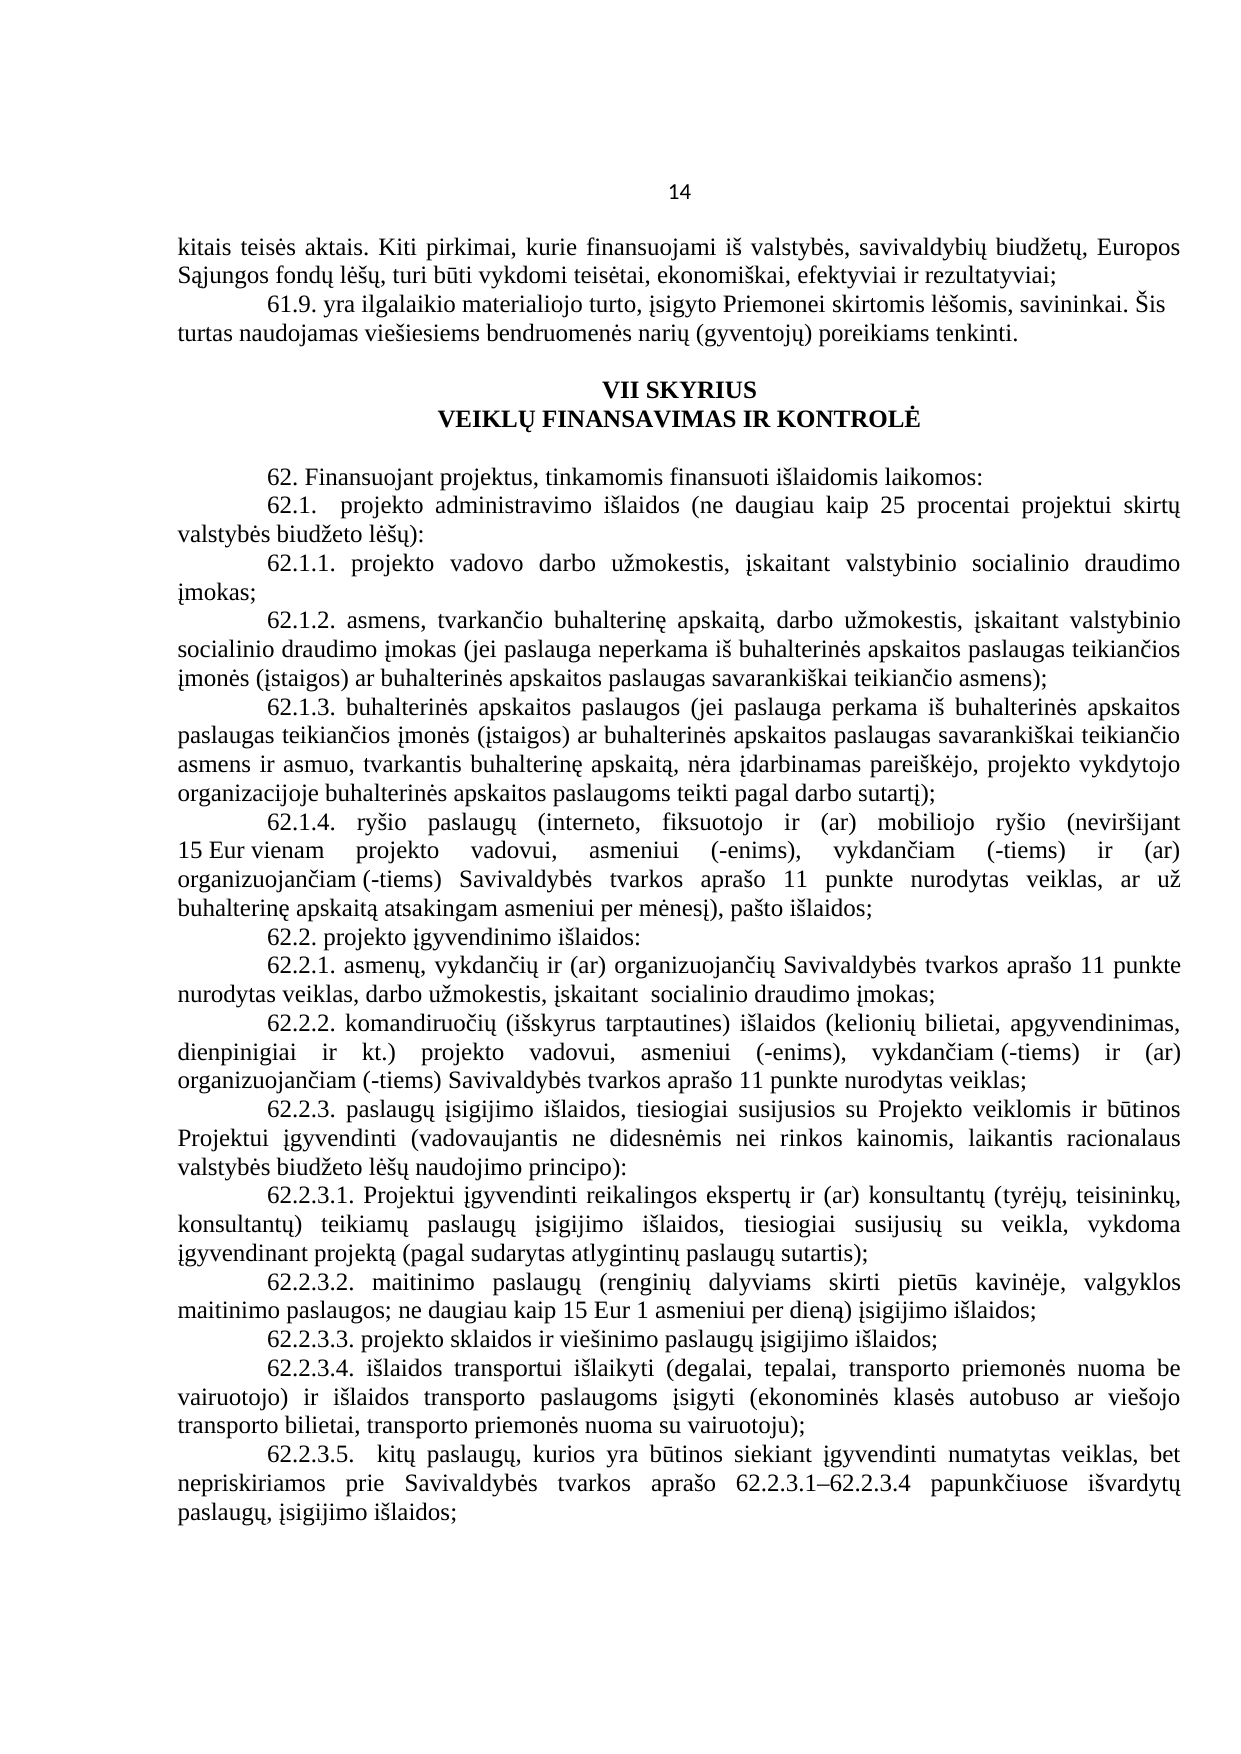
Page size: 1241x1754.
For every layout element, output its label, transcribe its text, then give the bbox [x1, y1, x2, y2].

text VII SKYRIUS [177, 375, 1181, 404]
text 62.1. projekto administravimo išlaidos (ne daugiau kaip 25 procentai projektui skirtų valstybės biudžeto lėšų): [177, 490, 1181, 548]
text 62.2.3.3. projekto sklaidos ir viešinimo paslaugų įsigijimo išlaidos; [177, 1324, 1181, 1353]
text 62.2.3.1. Projektui įgyvendinti reikalingos ekspertų ir (ar) konsultantų (tyrėjų, teisininkų, konsultantų) teikiamų paslaugų įsigijimo išlaidos, tiesiogiai susijusių su veikla, vykdoma įgyvendinant projektą (pagal sudarytas atlygintinų paslaugų sutartis); [177, 1180, 1181, 1267]
text 62.1.1. projekto vadovo darbo užmokestis, įskaitant valstybinio socialinio draudimo įmokas; [177, 548, 1181, 605]
text 62.2.3. paslaugų įsigijimo išlaidos, tiesiogiai susijusios su Projekto veiklomis ir būtinos Projektui įgyvendinti (vadovaujantis ne didesnėmis nei rinkos kainomis, laikantis racionalaus valstybės biudžeto lėšų naudojimo principo): [177, 1094, 1181, 1180]
text kitais teisės aktais. Kiti pirkimai, kurie finansuojami iš valstybės, savivaldybių biudžetų, Europos Sąjungos fondų lėšų, turi būti vykdomi teisėtai, ekonomiškai, efektyviai ir rezultatyviai; [177, 232, 1181, 289]
text 62.1.2. asmens, tvarkančio buhalterinę apskaitą, darbo užmokestis, įskaitant valstybinio socialinio draudimo įmokas (jei paslauga neperkama iš buhalterinės apskaitos paslaugas teikiančios įmonės (įstaigos) ar buhalterinės apskaitos paslaugas savarankiškai teikiančio asmens); [177, 605, 1181, 692]
text 62.1.3. buhalterinės apskaitos paslaugos (jei paslauga perkama iš buhalterinės apskaitos paslaugas teikiančios įmonės (įstaigos) ar buhalterinės apskaitos paslaugas savarankiškai teikiančio asmens ir asmuo, tvarkantis buhalterinę apskaitą, nėra įdarbinamas pareiškėjo, projekto vykdytojo organizacijoje buhalterinės apskaitos paslaugoms teikti pagal darbo sutartį); [177, 692, 1181, 807]
text 62.2.3.5. kitų paslaugų, kurios yra būtinos siekiant įgyvendinti numatytas veiklas, bet nepriskiriamos prie Savivaldybės tvarkos aprašo 62.2.3.1–62.2.3.4 papunkčiuose išvardytų paslaugų, įsigijimo išlaidos; [177, 1439, 1181, 1525]
text 62.2.1. asmenų, vykdančių ir (ar) organizuojančių Savivaldybės tvarkos aprašo 11 punkte nurodytas veiklas, darbo užmokestis, įskaitant socialinio draudimo įmokas; [177, 950, 1181, 1008]
text 62.2.3.4. išlaidos transportui išlaikyti (degalai, tepalai, transporto priemonės nuoma be vairuotojo) ir išlaidos transporto paslaugoms įsigyti (ekonominės klasės autobuso ar viešojo transporto bilietai, transporto priemonės nuoma su vairuotoju); [177, 1353, 1181, 1439]
text 62.1.4. ryšio paslaugų (interneto, fiksuotojo ir (ar) mobiliojo ryšio (neviršijant 15 Eur vienam projekto vadovui, asmeniui (-enims), vykdančiam (-tiems) ir (ar) organizuojančiam (‑tiems) Savivaldybės tvarkos aprašo 11 punkte nurodytas veiklas, ar už buhalterinę apskaitą atsakingam asmeniui per mėnesį), pašto išlaidos; [177, 807, 1181, 922]
text 62. Finansuojant projektus, tinkamomis finansuoti išlaidomis laikomos: [177, 462, 1181, 490]
text 62.2.3.2. maitinimo paslaugų (renginių dalyviams skirti pietūs kavinėje, valgyklos maitinimo paslaugos; ne daugiau kaip 15 Eur 1 asmeniui per dieną) įsigijimo išlaidos; [177, 1267, 1181, 1324]
text VEIKLŲ FINANSAVIMAS IR KONTROLĖ [177, 404, 1181, 433]
text 62.2.2. komandiruočių (išskyrus tarptautines) išlaidos (kelionių bilietai, apgyvendinimas, dienpinigiai ir kt.) projekto vadovui, asmeniui (-enims), vykdančiam (‑tiems) ir (ar) organizuojančiam (-tiems) Savivaldybės tvarkos aprašo 11 punkte nurodytas veiklas; [177, 1008, 1181, 1094]
text 62.2. projekto įgyvendinimo išlaidos: [177, 922, 1181, 950]
text 61.9. yra ilgalaikio materialiojo turto, įsigyto Priemonei skirtomis lėšomis, savininkai. Šis turtas naudojamas viešiesiems bendruomenės narių (gyventojų) poreikiams tenkinti. [177, 289, 1181, 347]
